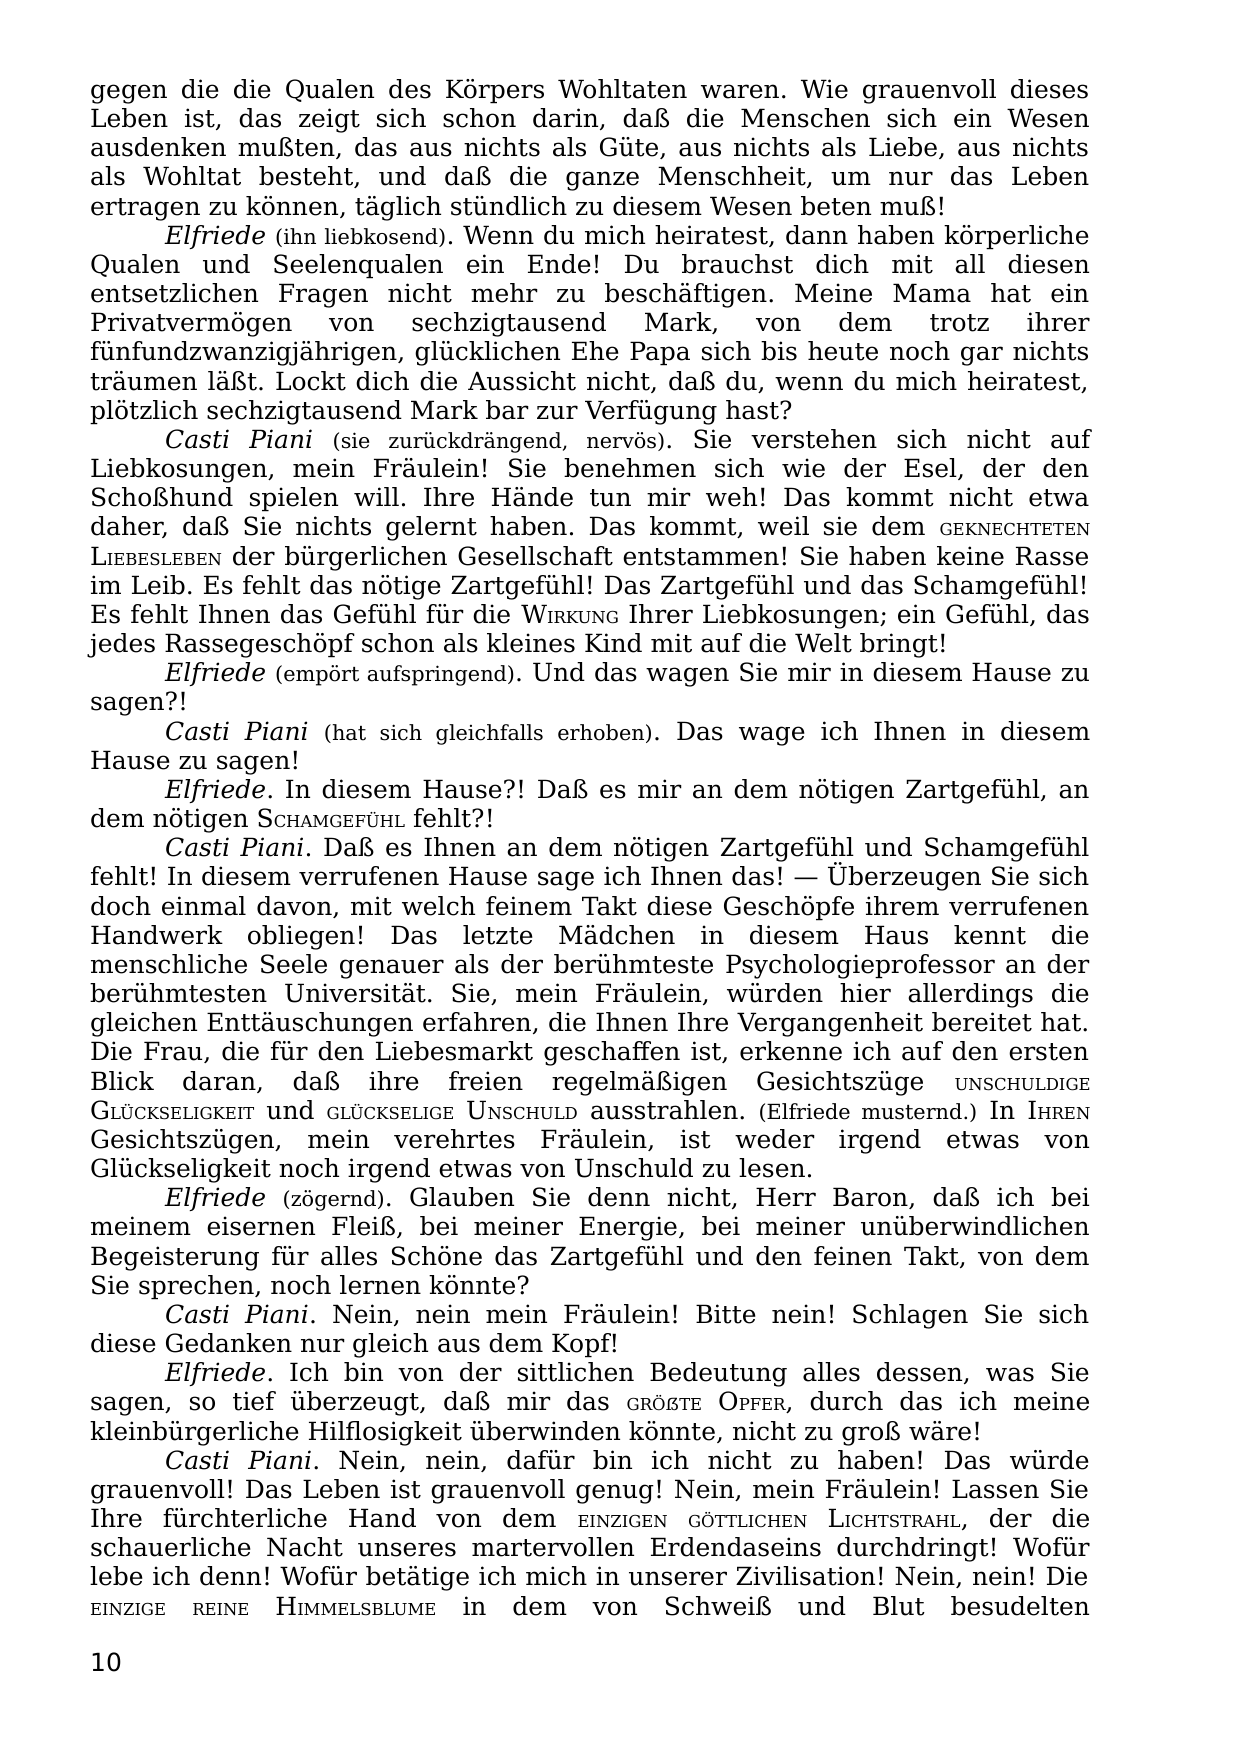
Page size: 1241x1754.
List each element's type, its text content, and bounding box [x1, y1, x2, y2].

text Casti Piani. Nein, nein mein Fräulein! Bitte nein! Schlagen Sie sich diese Gedanken nur gleich aus dem Kopf! [90, 1300, 1091, 1358]
text Casti Piani. Daß es Ihnen an dem nötigen Zartgefühl und Schamgefühl fehlt! In diesem verrufenen Hause sage ich Ihnen das! — Überzeugen Sie sich doch einmal davon, mit welch feinem Takt diese Geschöpfe ihrem verrufenen Handwerk obliegen! Das letzte Mädchen in diesem Haus kennt die menschliche Seele genauer als der berühmteste Psychologieprofessor an der berühmtesten Universität. Sie, mein Fräulein, würden hier allerdings die gleichen Enttäuschungen erfahren, die Ihnen Ihre Vergangenheit bereitet hat. Die Frau, die für den Liebesmarkt geschaffen ist, erkenne ich auf den ersten Blick daran, daß ihre freien regelmäßigen Gesichtszüge unschuldige Glückseligkeit und glückselige Unschuld ausstrahlen. (Elfriede musternd.) In Ihren Gesichtszügen, mein verehrtes Fräulein, ist weder irgend etwas von Glückseligkeit noch irgend etwas von Unschuld zu lesen. [90, 833, 1091, 1183]
text Elfriede. In diesem Hause?! Daß es mir an dem nötigen Zartgefühl, an dem nötigen Schamgefühl fehlt?! [90, 775, 1091, 833]
text Elfriede (empört aufspringend). Und das wagen Sie mir in diesem Hause zu sagen?! [90, 658, 1091, 717]
text Casti Piani (sie zurückdrängend, nervös). Sie verstehen sich nicht auf Liebkosungen, mein Fräulein! Sie benehmen sich wie der Esel, der den Schoßhund spielen will. Ihre Hände tun mir weh! Das kommt nicht etwa daher, daß Sie nichts gelernt haben. Das kommt, weil sie dem geknechteten Liebesleben der bürgerlichen Gesellschaft entstammen! Sie haben keine Rasse im Leib. Es fehlt das nötige Zartgefühl! Das Zartgefühl und das Schamgefühl! Es fehlt Ihnen das Gefühl für die Wirkung Ihrer Liebkosungen; ein Gefühl, das jedes Rassegeschöpf schon als kleines Kind mit auf die Welt bringt! [90, 425, 1091, 658]
text Elfriede (zögernd). Glauben Sie denn nicht, Herr Baron, daß ich bei meinem eisernen Fleiß, bei meiner Energie, bei meiner unüberwindlichen Begeisterung für alles Schöne das Zartgefühl und den feinen Takt, von dem Sie sprechen, noch lernen könnte? [90, 1183, 1091, 1300]
text Casti Piani (hat sich gleichfalls erhoben). Das wage ich Ihnen in diesem Hause zu sagen! [90, 717, 1091, 775]
text gegen die die Qualen des Körpers Wohltaten waren. Wie grauenvoll dieses Leben ist, das zeigt sich schon darin, daß die Menschen sich ein Wesen ausdenken mußten, das aus nichts als Güte, aus nichts als Liebe, aus nichts als Wohltat besteht, und daß die ganze Menschheit, um nur das Leben ertragen zu können, täglich stündlich zu diesem Wesen beten muß! [90, 75, 1091, 221]
text Elfriede. Ich bin von der sittlichen Bedeutung alles dessen, was Sie sagen, so tief überzeugt, daß mir das größte Opfer, durch das ich meine kleinbürgerliche Hilflosigkeit überwinden könnte, nicht zu groß wäre! [90, 1358, 1091, 1446]
text Casti Piani. Nein, nein, dafür bin ich nicht zu haben! Das würde grauenvoll! Das Leben ist grauenvoll genug! Nein, mein Fräulein! Lassen Sie Ihre fürchterliche Hand von dem einzigen göttlichen Lichtstrahl, der die schauerliche Nacht unseres martervollen Erdendaseins durchdringt! Wofür lebe ich denn! Wofür betätige ich mich in unserer Zivilisation! Nein, nein! Die einzige reine Himmelsblume in dem von Schweiß und Blut besudelten [90, 1446, 1091, 1621]
text Elfriede (ihn liebkosend). Wenn du mich heiratest, dann haben körperliche Qualen und Seelenqualen ein Ende! Du brauchst dich mit all diesen entsetzlichen Fragen nicht mehr zu beschäftigen. Meine Mama hat ein Privatvermögen von sechzigtausend Mark, von dem trotz ihrer fünfundzwanzigjährigen, glücklichen Ehe Papa sich bis heute noch gar nichts träumen läßt. Lockt dich die Aussicht nicht, daß du, wenn du mich heiratest, plötzlich sechzigtausend Mark bar zur Verfügung hast? [90, 221, 1091, 425]
